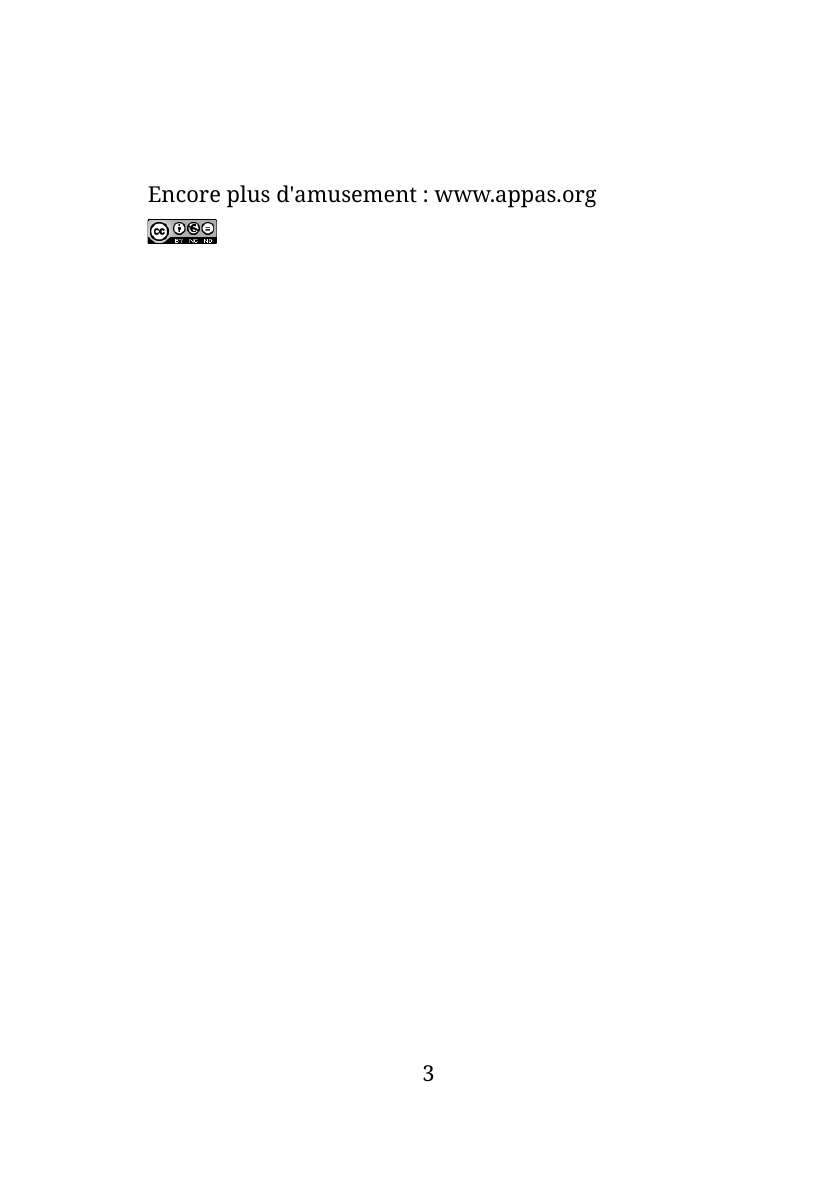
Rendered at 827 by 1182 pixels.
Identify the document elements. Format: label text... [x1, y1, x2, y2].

text Encore plus d'amusement : www.appas.org [148, 179, 709, 209]
